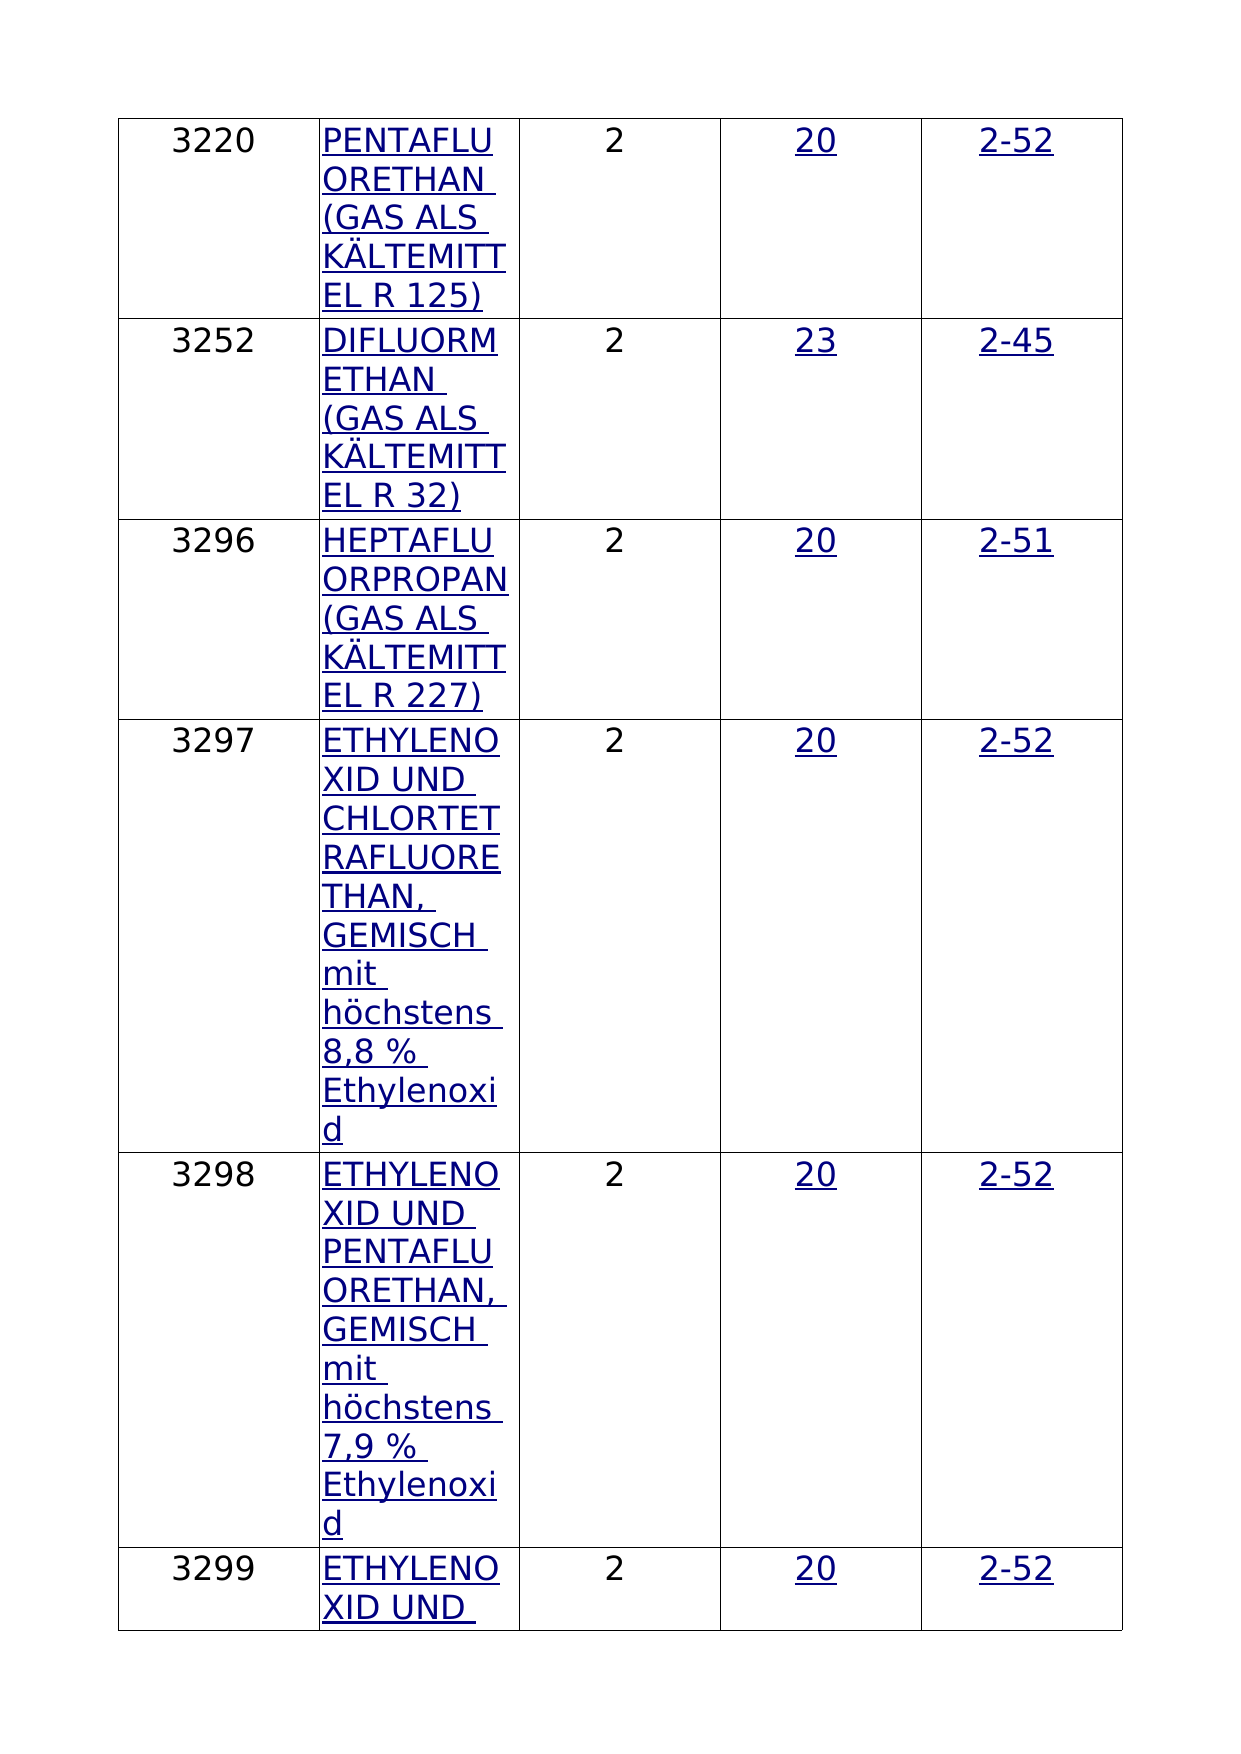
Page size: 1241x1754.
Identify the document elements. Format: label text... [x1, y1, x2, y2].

table_cell ETHYLENOXID UND PENTAFLUORETHAN, GEMISCH mit höchstens 7,9 % Ethylenoxid [320, 1153, 519, 1547]
table_cell 3296 [119, 520, 319, 719]
table_cell 2-52 [922, 720, 1122, 1152]
table_cell 2 [520, 520, 720, 719]
table_cell 2-45 [922, 319, 1122, 518]
table_cell 2 [520, 720, 720, 1152]
table_cell ETHYLENOXID UND CHLORTETRAFLUORETHAN, GEMISCH mit höchstens 8,8 % Ethylenoxid [320, 720, 519, 1152]
table_cell 20 [721, 1548, 921, 1630]
table_cell 2 [520, 319, 720, 518]
table_cell PENTAFLUORETHAN (GAS ALS KÄLTEMITTEL R 125) [320, 119, 519, 318]
table_cell 20 [721, 720, 921, 1152]
table_cell 2 [520, 1153, 720, 1547]
table_cell 2 [520, 119, 720, 318]
table_cell 2-52 [922, 1153, 1122, 1547]
table_cell DIFLUORMETHAN (GAS ALS KÄLTEMITTEL R 32) [320, 319, 519, 518]
table_cell ETHYLENOXID UND [320, 1548, 519, 1630]
table_cell 3299 [119, 1548, 319, 1630]
table_cell 2 [520, 1548, 720, 1630]
table_cell 23 [721, 319, 921, 518]
table_cell 3298 [119, 1153, 319, 1547]
table_cell 20 [721, 520, 921, 719]
table_cell 3252 [119, 319, 319, 518]
table_cell 3220 [119, 119, 319, 318]
table_cell 2-52 [922, 119, 1122, 318]
table_cell HEPTAFLUORPROPAN (GAS ALS KÄLTEMITTEL R 227) [320, 520, 519, 719]
table_cell 20 [721, 1153, 921, 1547]
table_cell 3297 [119, 720, 319, 1152]
table_cell 2-51 [922, 520, 1122, 719]
table_cell 2-52 [922, 1548, 1122, 1630]
table_cell 20 [721, 119, 921, 318]
